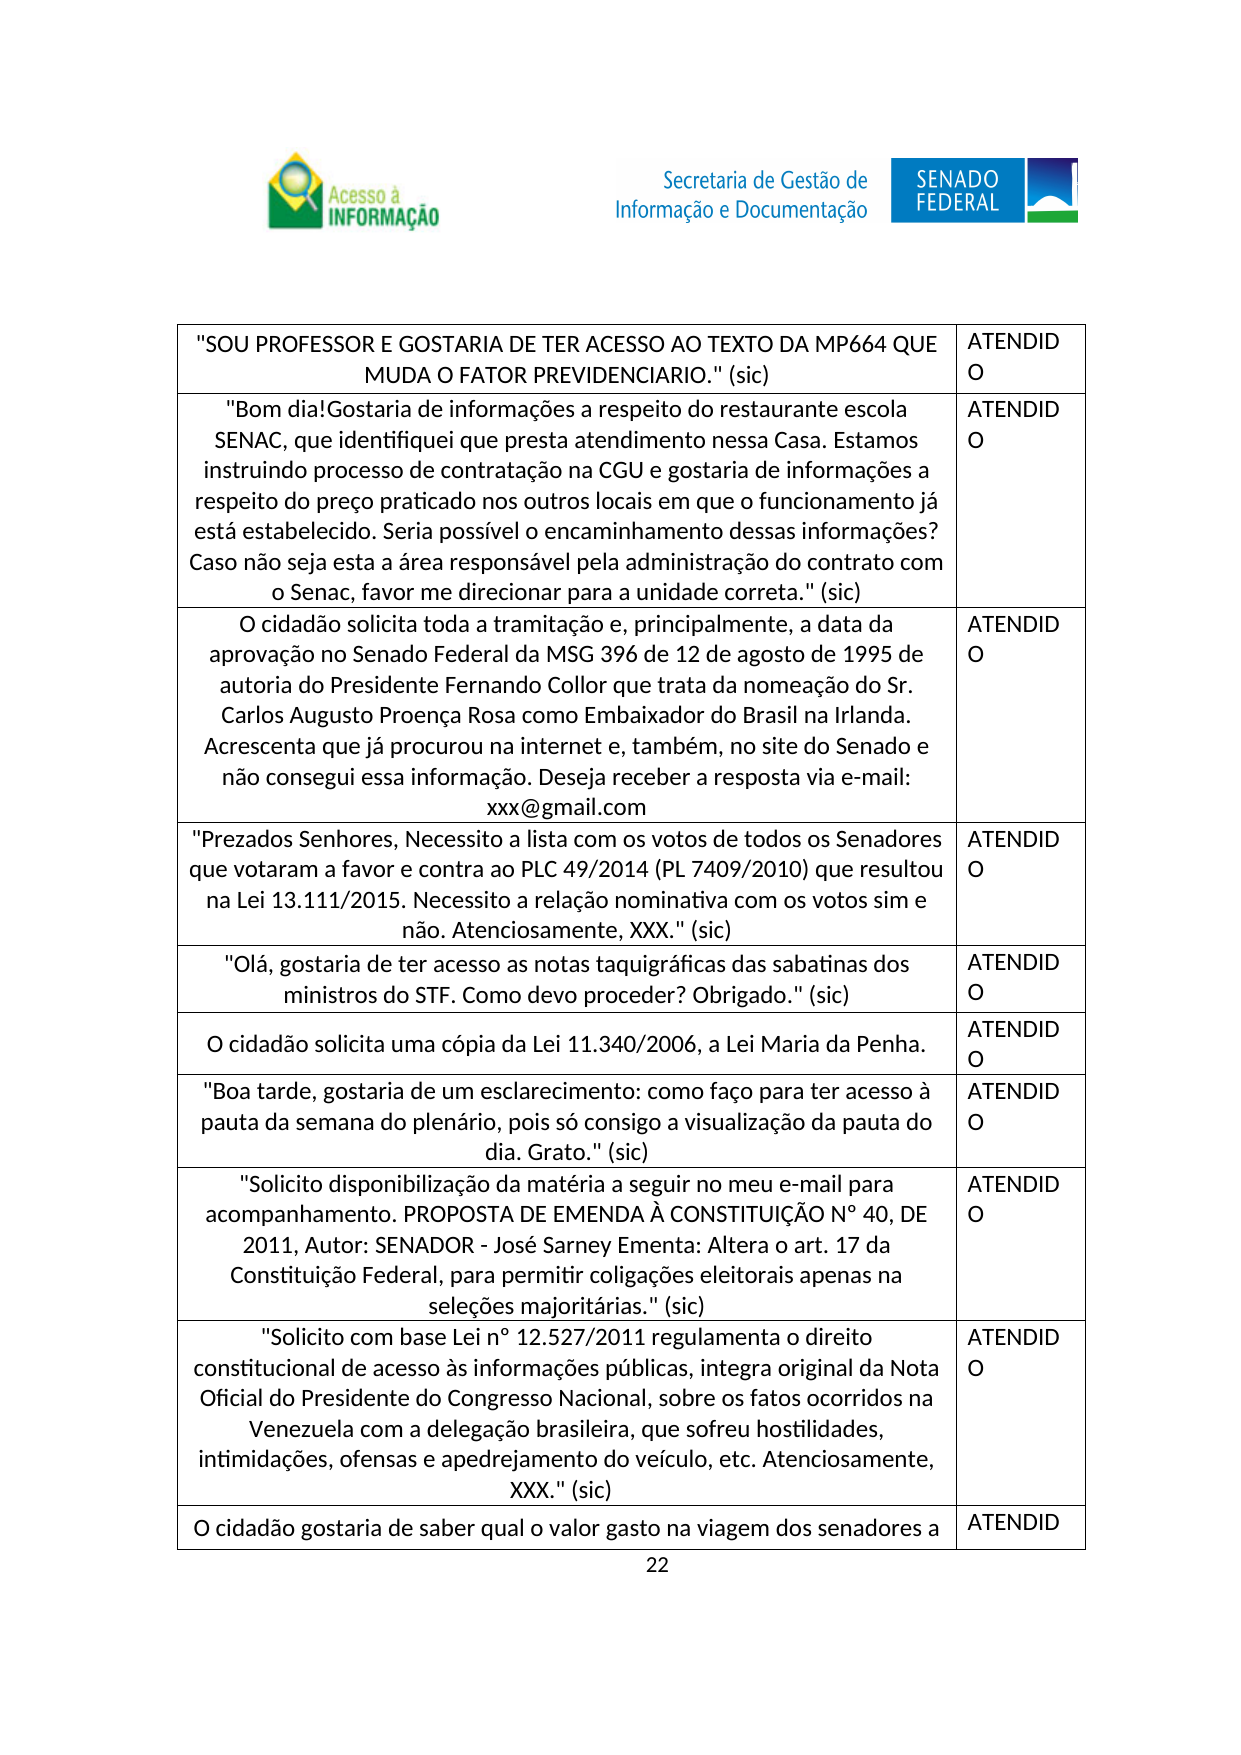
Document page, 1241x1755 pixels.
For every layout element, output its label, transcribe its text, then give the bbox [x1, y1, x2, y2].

table_cell ATENDIDO [957, 608, 1085, 822]
table_cell ATENDID [957, 1506, 1085, 1549]
table_cell "Solicito com base Lei nº 12.527/2011 regulamenta o direito constitucional de acesso às informações públicas, integra original da Nota Oficial do Presidente do Congresso Nacional, sobre os fatos ocorridos na Venezuela com a delegação brasileira, que sofreu hostilidades, intimidações, ofensas e apedrejamento do veículo, etc. Atenciosamente, XXX." (sic) [178, 1321, 956, 1504]
table_cell ATENDIDO [957, 1013, 1085, 1074]
table_cell ATENDIDO [957, 1321, 1085, 1504]
table_cell "SOU PROFESSOR E GOSTARIA DE TER ACESSO AO TEXTO DA MP664 QUE MUDA O FATOR PREVIDENCIARIO." (sic) [178, 325, 956, 392]
table_cell "Olá, gostaria de ter acesso as notas taquigráficas das sabatinas dos ministros do STF. Como devo proceder? Obrigado." (sic) [178, 946, 956, 1012]
table_cell "Boa tarde, gostaria de um esclarecimento: como faço para ter acesso à pauta da semana do plenário, pois só consigo a visualização da pauta do dia. Grato." (sic) [178, 1075, 956, 1167]
table_cell ATENDIDO [957, 1168, 1085, 1320]
table_cell ATENDIDO [957, 325, 1085, 392]
table_cell ATENDIDO [957, 946, 1085, 1012]
table_cell ATENDIDO [957, 394, 1085, 607]
table_cell "Bom dia!Gostaria de informações a respeito do restaurante escola SENAC, que identifiquei que presta atendimento nessa Casa. Estamos instruindo processo de contratação na CGU e gostaria de informações a respeito do preço praticado nos outros locais em que o funcionamento já está estabelecido. Seria possível o encaminhamento dessas informações? Caso não seja esta a área responsável pela administração do contrato com o Senac, favor me direcionar para a unidade correta." (sic) [178, 394, 956, 607]
table_cell "Prezados Senhores, Necessito a lista com os votos de todos os Senadores que votaram a favor e contra ao PLC 49/2014 (PL 7409/2010) que resultou na Lei 13.111/2015. Necessito a relação nominativa com os votos sim e não. Atenciosamente, XXX." (sic) [178, 823, 956, 945]
table_cell ATENDIDO [957, 823, 1085, 945]
table_cell "Solicito disponibilização da matéria a seguir no meu e-mail para acompanhamento. PROPOSTA DE EMENDA À CONSTITUIÇÃO Nº 40, DE 2011, Autor: SENADOR - José Sarney Ementa: Altera o art. 17 da Constituição Federal, para permitir coligações eleitorais apenas na seleções majoritárias." (sic) [178, 1168, 956, 1320]
table_cell ATENDIDO [957, 1075, 1085, 1167]
table_cell O cidadão solicita uma cópia da Lei 11.340/2006, a Lei Maria da Penha. [178, 1013, 956, 1074]
table_cell O cidadão solicita toda a tramitação e, principalmente, a data da aprovação no Senado Federal da MSG 396 de 12 de agosto de 1995 de autoria do Presidente Fernando Collor que trata da nomeação do Sr. Carlos Augusto Proença Rosa como Embaixador do Brasil na Irlanda. Acrescenta que já procurou na internet e, também, no site do Senado e não consegui essa informação. Deseja receber a resposta via e-mail: xxx@gmail.com [178, 608, 956, 822]
table_cell O cidadão gostaria de saber qual o valor gasto na viagem dos senadores a [178, 1506, 956, 1549]
